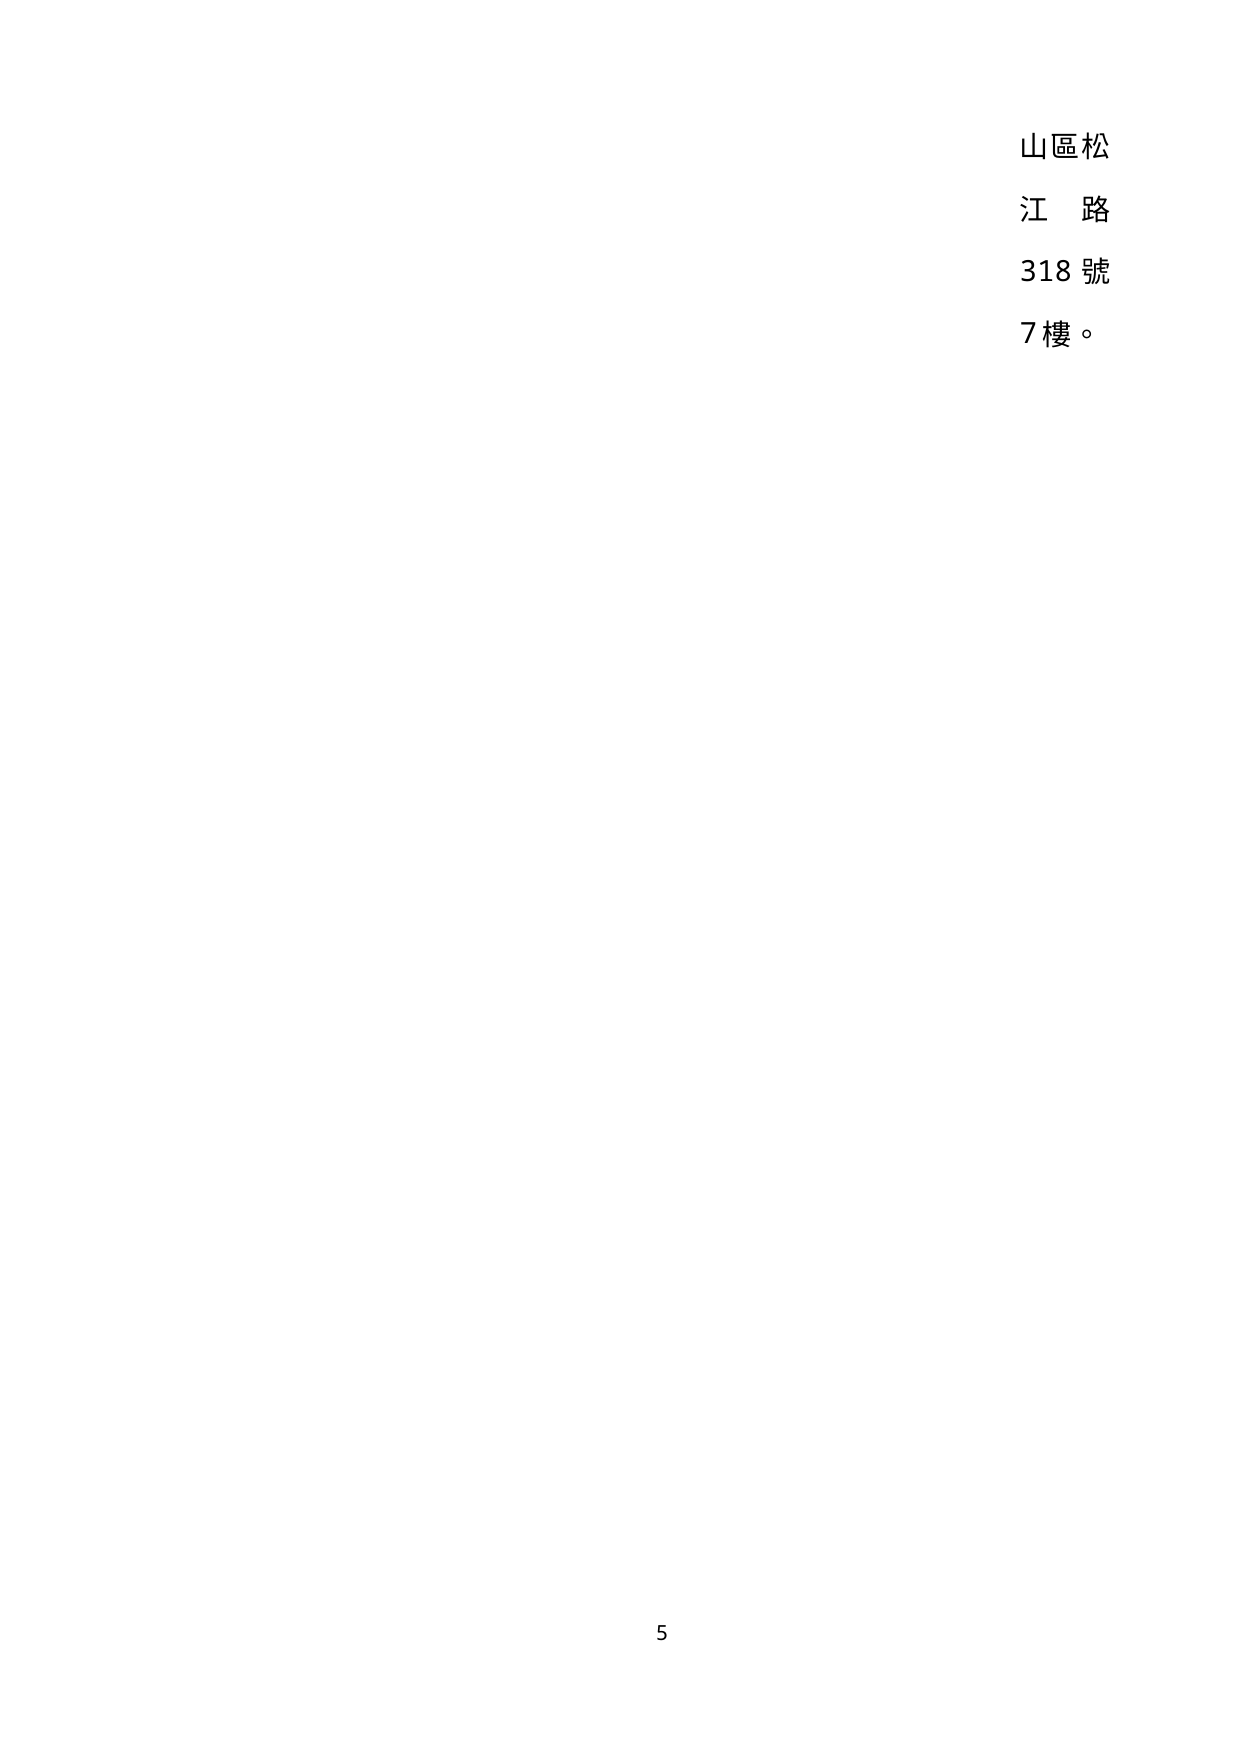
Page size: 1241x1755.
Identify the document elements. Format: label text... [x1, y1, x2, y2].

list 法務部廉政署受理檢舉電話：0800-286-586；檢舉信箱：台北郵政14-153號信箱；傳真檢舉專線：（02）2562-1156；電子郵件檢舉信箱：gechief-p@mail.moj.gov.tw；24小時檢舉中心地址：臺北市中山區松江路318號7樓。 [842, 103, 1110, 353]
